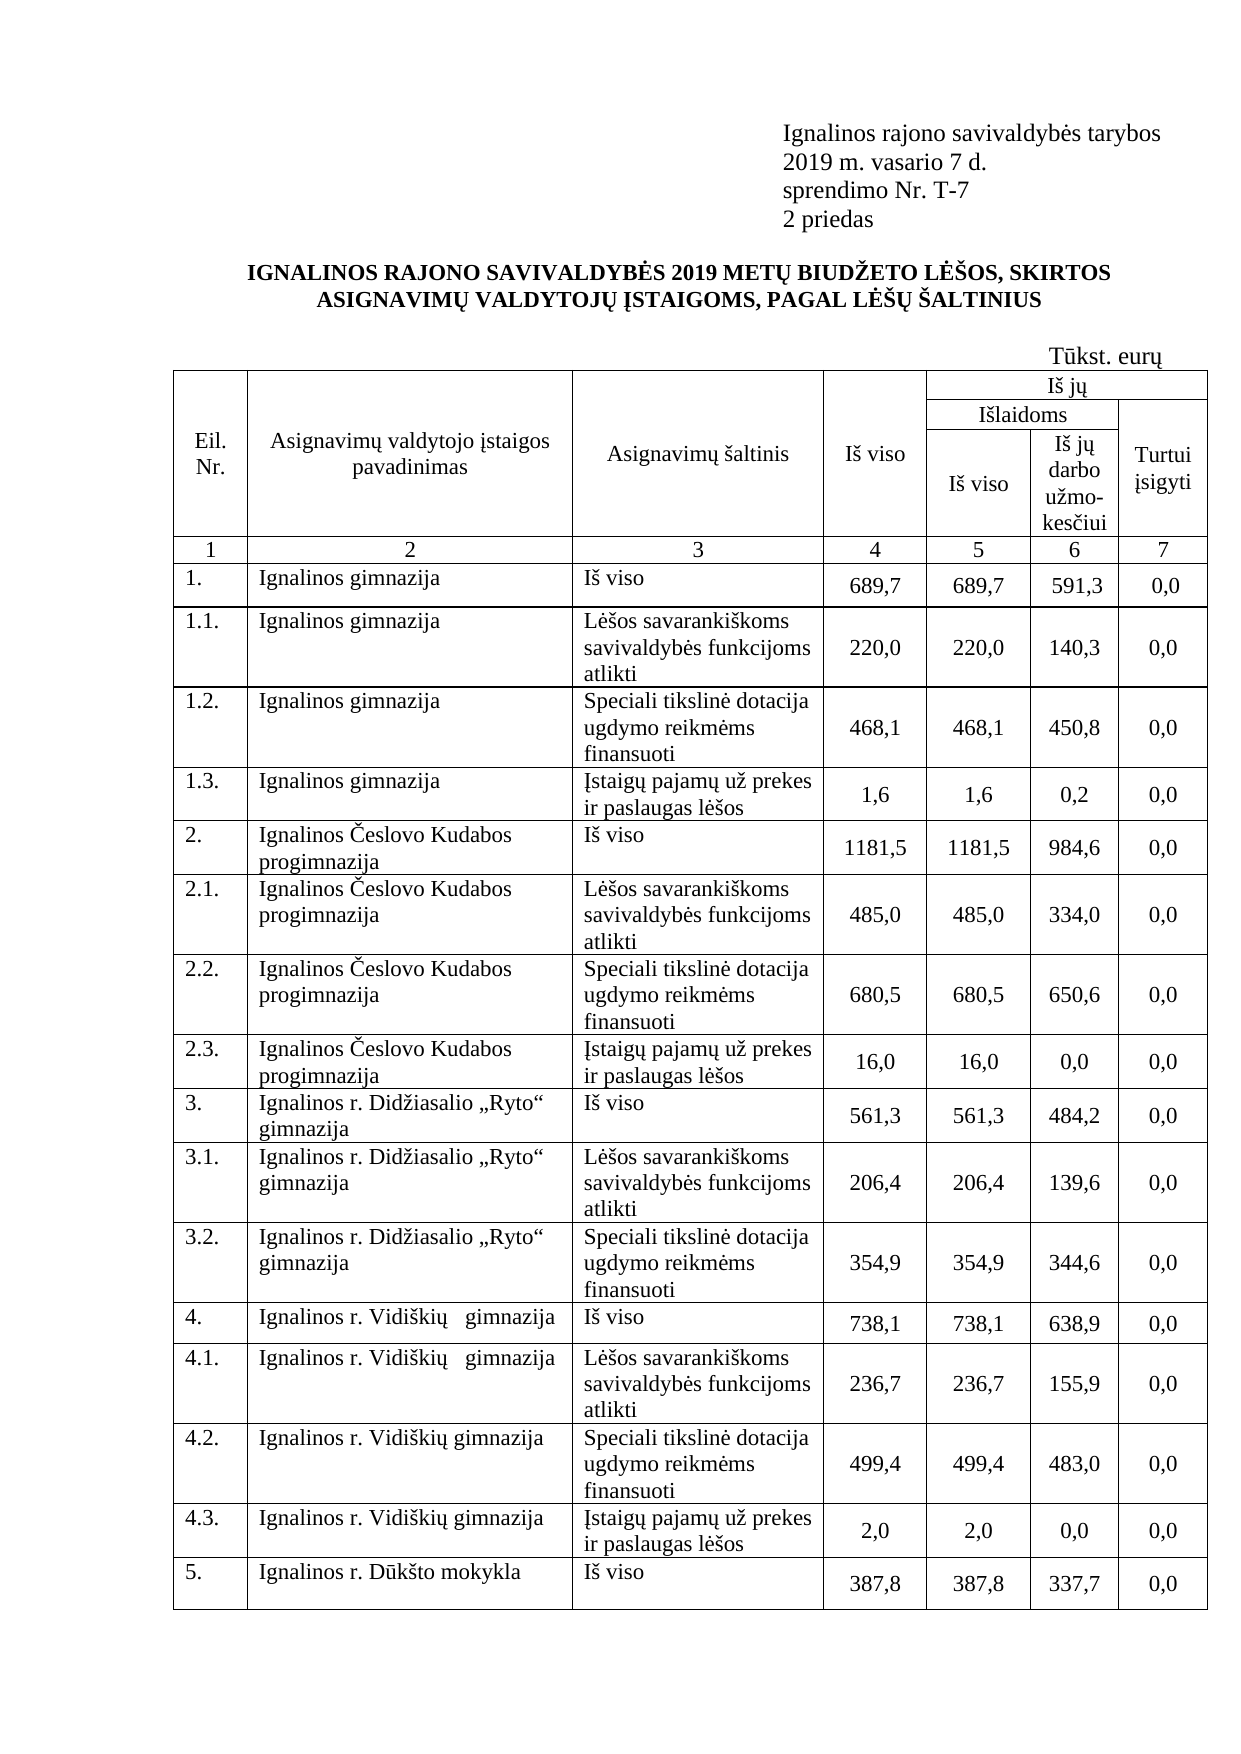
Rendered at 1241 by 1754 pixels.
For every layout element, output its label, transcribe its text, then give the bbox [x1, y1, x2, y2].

table_cell Įstaigų pajamų už prekes ir paslaugas lėšos [573, 768, 823, 820]
text Tūkst. eurų [181, 341, 1181, 370]
table_cell 0,0 [1119, 1035, 1207, 1088]
table_cell 1. [174, 564, 247, 606]
table_cell Ignalinos Česlovo Kudabos progimnazija [248, 875, 572, 954]
table_cell 984,6 [1031, 821, 1118, 874]
table_cell 0,0 [1119, 955, 1207, 1034]
table_cell 2,0 [927, 1504, 1030, 1557]
table_cell Ignalinos gimnazija [248, 608, 572, 686]
table_cell 334,0 [1031, 875, 1118, 954]
table_cell 140,3 [1031, 608, 1118, 686]
table_cell 354,9 [824, 1223, 926, 1302]
table_cell 468,1 [927, 688, 1030, 767]
table_cell Ignalinos r. Dūkšto mokykla [248, 1558, 572, 1608]
table_cell 0,0 [1119, 875, 1207, 954]
table_cell 206,4 [927, 1143, 1030, 1222]
table_cell 483,0 [1031, 1424, 1118, 1503]
table_cell 4.3. [174, 1504, 247, 1557]
table_cell Ignalinos gimnazija [248, 768, 572, 820]
table_cell Iš viso [573, 1303, 823, 1343]
table_cell Ignalinos Česlovo Kudabos progimnazija [248, 821, 572, 874]
table_cell 236,7 [824, 1344, 926, 1423]
table_cell 0,0 [1119, 821, 1207, 874]
table_cell 0,0 [1119, 1089, 1207, 1142]
table_cell Iš viso [573, 1558, 823, 1608]
table_cell 3 [573, 537, 823, 563]
table_cell 680,5 [927, 955, 1030, 1034]
table_cell Įstaigų pajamų už prekes ir paslaugas lėšos [573, 1504, 823, 1557]
table_cell 591,3 [1031, 564, 1118, 606]
table_cell 4.2. [174, 1424, 247, 1503]
text 2019 m. vasario 7 d. [177, 147, 1181, 176]
table_cell 738,1 [824, 1303, 926, 1343]
table_cell 0,0 [1119, 1344, 1207, 1423]
table_cell 337,7 [1031, 1558, 1118, 1608]
table_cell 561,3 [824, 1089, 926, 1142]
table_cell Iš viso [573, 1089, 823, 1142]
table_cell Įstaigų pajamų už prekes ir paslaugas lėšos [573, 1035, 823, 1088]
table_cell 4. [174, 1303, 247, 1343]
table_cell 236,7 [927, 1344, 1030, 1423]
table_cell Lėšos savarankiškoms savivaldybės funkcijoms atlikti [573, 608, 823, 686]
text 2 priedas [177, 204, 1181, 233]
table_cell Ignalinos Česlovo Kudabos progimnazija [248, 955, 572, 1034]
table_cell Lėšos savarankiškoms savivaldybės funkcijoms atlikti [573, 1344, 823, 1423]
table_cell Turtui įsigyti [1119, 400, 1207, 536]
table_header Iš jų [927, 371, 1207, 399]
table_cell 0,2 [1031, 768, 1118, 820]
table_cell 2 [248, 537, 572, 563]
table_cell 2.1. [174, 875, 247, 954]
table_cell 387,8 [927, 1558, 1030, 1608]
table_cell Iš viso [927, 430, 1030, 536]
table_cell 680,5 [824, 955, 926, 1034]
table_cell 354,9 [927, 1223, 1030, 1302]
table_cell 155,9 [1031, 1344, 1118, 1423]
table_cell Ignalinos gimnazija [248, 688, 572, 767]
table_cell 5. [174, 1558, 247, 1608]
table_cell 0,0 [1119, 1424, 1207, 1503]
table_cell 1 [174, 537, 247, 563]
table_cell 3.2. [174, 1223, 247, 1302]
table_cell 0,0 [1119, 1558, 1207, 1608]
table_header Asignavimų valdytojo įstaigos pavadinimas [248, 371, 572, 536]
table_cell Ignalinos Česlovo Kudabos progimnazija [248, 1035, 572, 1088]
table_cell 485,0 [824, 875, 926, 954]
table_cell Lėšos savarankiškoms savivaldybės funkcijoms atlikti [573, 875, 823, 954]
table_cell 139,6 [1031, 1143, 1118, 1222]
table_cell 1181,5 [927, 821, 1030, 874]
table_cell 499,4 [824, 1424, 926, 1503]
table_cell 5 [927, 537, 1030, 563]
table_cell 220,0 [824, 608, 926, 686]
table_cell 484,2 [1031, 1089, 1118, 1142]
table_cell 7 [1119, 537, 1207, 563]
table_cell 1.3. [174, 768, 247, 820]
table_cell Iš jų darbo užmo-kesčiui [1031, 430, 1118, 536]
table_cell 220,0 [927, 608, 1030, 686]
table_cell 4.1. [174, 1344, 247, 1423]
table_cell 0,0 [1031, 1035, 1118, 1088]
table_cell 561,3 [927, 1089, 1030, 1142]
table_cell 2.2. [174, 955, 247, 1034]
table_cell Ignalinos r. Vidiškių gimnazija [248, 1344, 572, 1423]
table_cell Ignalinos r. Vidiškių gimnazija [248, 1504, 572, 1557]
table_cell 738,1 [927, 1303, 1030, 1343]
table_cell 468,1 [824, 688, 926, 767]
table_cell 1181,5 [824, 821, 926, 874]
table_cell 2,0 [824, 1504, 926, 1557]
table_cell 3.1. [174, 1143, 247, 1222]
table_cell 638,9 [1031, 1303, 1118, 1343]
table_cell 485,0 [927, 875, 1030, 954]
table_cell 3. [174, 1089, 247, 1142]
table_cell 0,0 [1031, 1504, 1118, 1557]
table_cell 650,6 [1031, 955, 1118, 1034]
table_cell 206,4 [824, 1143, 926, 1222]
table_cell 499,4 [927, 1424, 1030, 1503]
table_cell 0,0 [1119, 1223, 1207, 1302]
table_cell 0,0 [1119, 768, 1207, 820]
table_cell 689,7 [824, 564, 926, 606]
table_cell Iš viso [573, 564, 823, 606]
table_cell 1.2. [174, 688, 247, 767]
table_header Iš viso [824, 371, 926, 536]
table_cell Išlaidoms [927, 400, 1118, 429]
text IGNALINOS RAJONO SAVIVALDYBĖS 2019 METŲ BIUDŽETO LĖŠOS, SKIRTOS ASIGNAVIMŲ VALDYTOJŲ ĮSTAIGOMS, PAGAL LĖŠŲ ŠALTINIUS [177, 259, 1181, 312]
table_cell 16,0 [824, 1035, 926, 1088]
table_cell Speciali tikslinė dotacija ugdymo reikmėms finansuoti [573, 955, 823, 1034]
table_cell Iš viso [573, 821, 823, 874]
table_cell 0,0 [1119, 564, 1207, 606]
table_cell Speciali tikslinė dotacija ugdymo reikmėms finansuoti [573, 688, 823, 767]
table_cell 4 [824, 537, 926, 563]
table_header Asignavimų šaltinis [573, 371, 823, 536]
table_cell Ignalinos r. Vidiškių gimnazija [248, 1424, 572, 1503]
table_cell 0,0 [1119, 1504, 1207, 1557]
table_cell 2. [174, 821, 247, 874]
table_cell 0,0 [1119, 1143, 1207, 1222]
table_cell Ignalinos gimnazija [248, 564, 572, 606]
table_cell 6 [1031, 537, 1118, 563]
table_cell Ignalinos r. Vidiškių gimnazija [248, 1303, 572, 1343]
table_cell Ignalinos r. Didžiasalio „Ryto“ gimnazija [248, 1089, 572, 1142]
table_cell 2.3. [174, 1035, 247, 1088]
table_cell 0,0 [1119, 1303, 1207, 1343]
text Ignalinos rajono savivaldybės tarybos [783, 118, 1181, 147]
table_cell Lėšos savarankiškoms savivaldybės funkcijoms atlikti [573, 1143, 823, 1222]
table_header Eil. Nr. [174, 371, 247, 536]
text sprendimo Nr. T-7 [177, 176, 1181, 204]
table_cell 0,0 [1119, 688, 1207, 767]
table_cell 1,6 [927, 768, 1030, 820]
table_cell 1,6 [824, 768, 926, 820]
table_cell 16,0 [927, 1035, 1030, 1088]
table_cell 1.1. [174, 608, 247, 686]
table_cell 450,8 [1031, 688, 1118, 767]
table_cell Ignalinos r. Didžiasalio „Ryto“ gimnazija [248, 1223, 572, 1302]
table_cell 387,8 [824, 1558, 926, 1608]
table_cell 0,0 [1119, 608, 1207, 686]
table_cell 689,7 [927, 564, 1030, 606]
table_cell Speciali tikslinė dotacija ugdymo reikmėms finansuoti [573, 1223, 823, 1302]
table_cell 344,6 [1031, 1223, 1118, 1302]
table_cell Ignalinos r. Didžiasalio „Ryto“ gimnazija [248, 1143, 572, 1222]
table_cell Speciali tikslinė dotacija ugdymo reikmėms finansuoti [573, 1424, 823, 1503]
